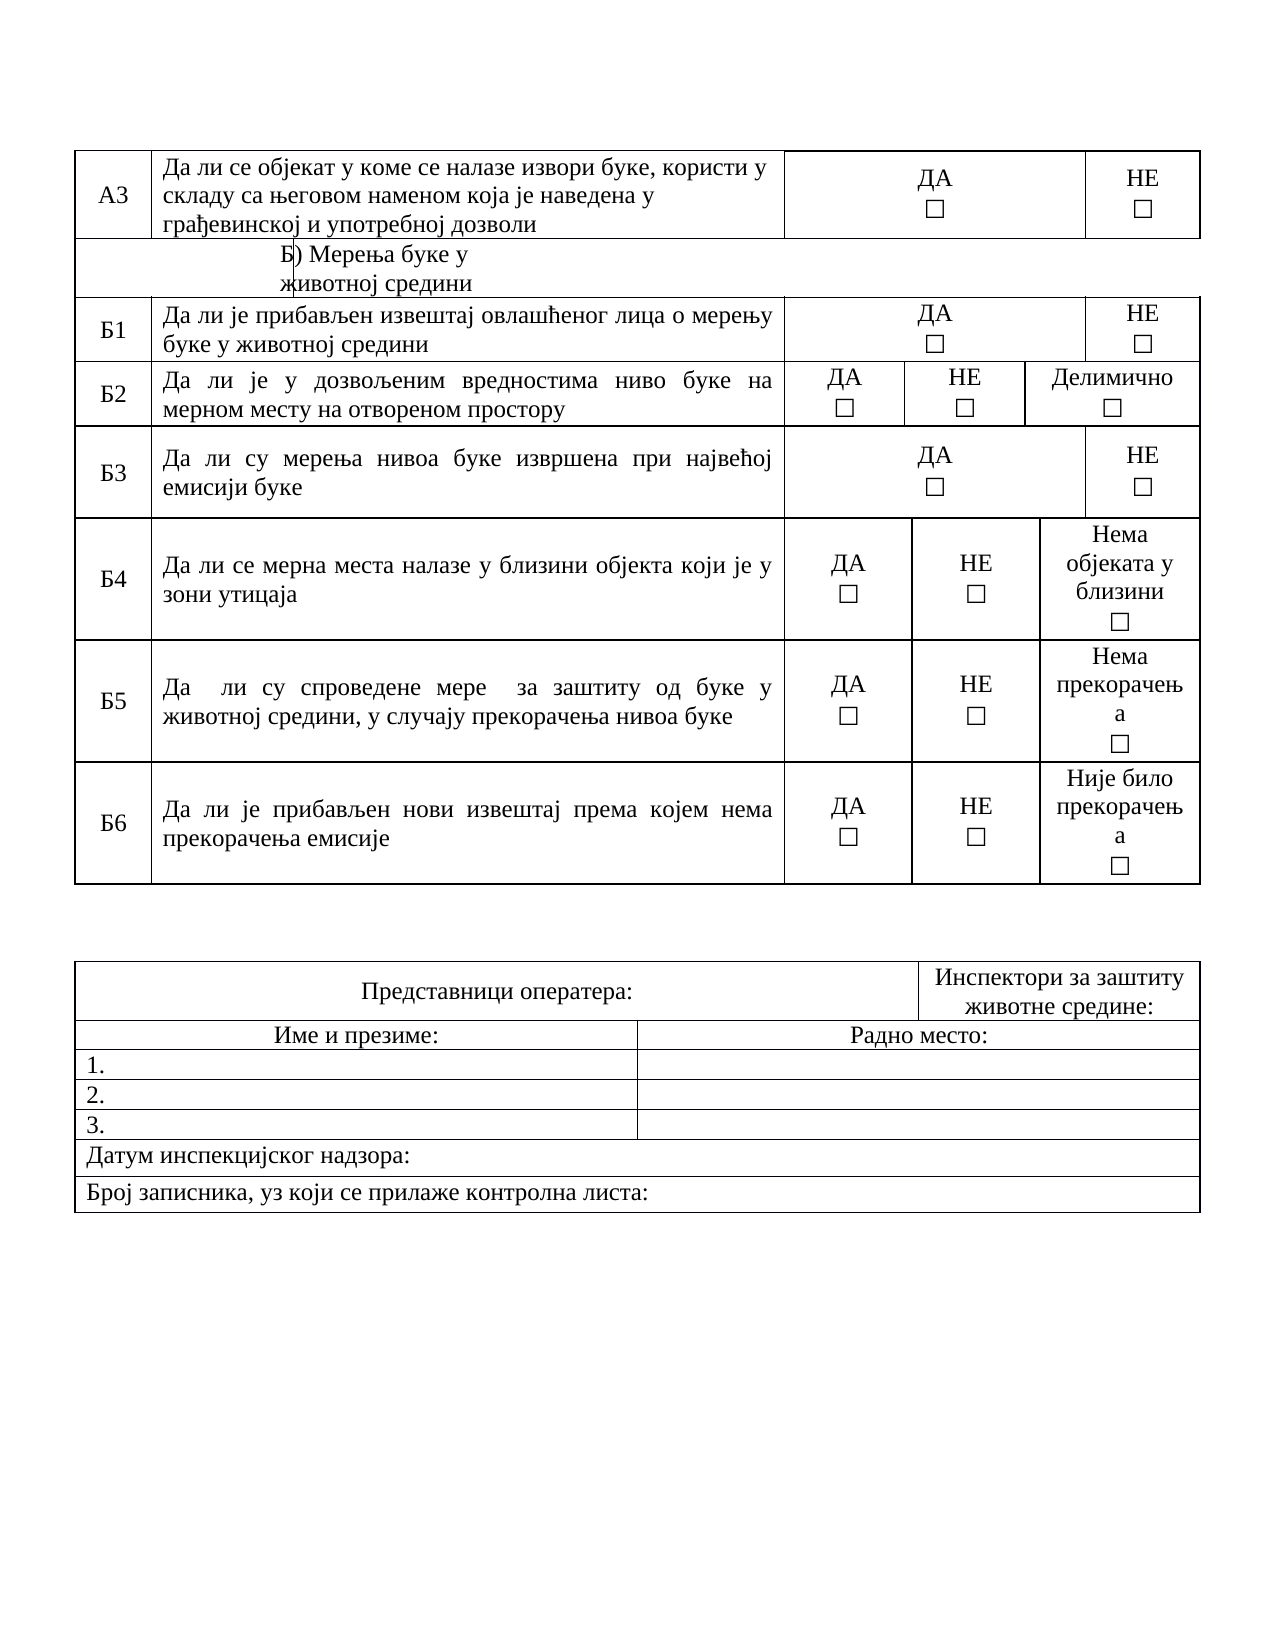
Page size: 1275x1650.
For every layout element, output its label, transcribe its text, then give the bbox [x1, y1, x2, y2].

table_cell Да ли се мерна места налазе у близини објекта који је у зони утицаја [152, 519, 784, 639]
table_cell НЕ ☐ [905, 362, 1024, 425]
table_cell 1. [76, 1050, 637, 1079]
table_cell Да ли је прибављен нови извештај према којем нема прекорачења емисије [152, 763, 784, 883]
table_cell Није било прекорачења ☐ [1041, 763, 1199, 883]
table_cell Да ли су мерења нивоа буке извршена при највећој емисији буке [152, 427, 784, 517]
table_cell НЕ ☐ [1086, 298, 1199, 361]
table_cell НЕ ☐ [913, 519, 1039, 639]
table_cell [638, 1050, 1199, 1079]
table_cell ДА ☐ [785, 298, 1085, 361]
table_cell ДА ☐ [785, 427, 1085, 517]
table_cell Да ли су спроведене мере за заштиту од буке у животној средини, у случају прекорачења нивоа буке [152, 641, 784, 761]
table_cell НЕ ☐ [1086, 427, 1199, 517]
table_cell 3. [76, 1110, 637, 1139]
table_cell Нема објеката у близини ☐ [1041, 519, 1199, 639]
table_cell ДА ☐ [785, 362, 904, 425]
table_cell ДА ☐ [785, 641, 911, 761]
table_cell Да ли се објекат у коме се налазе извори буке, користи у складу са његовом наменом која је наведена у грађевинској и употребној дозволи [152, 151, 784, 238]
table_cell Да ли је прибављен извештај овлашћеног лица о мерењу буке у животној средини [152, 298, 784, 361]
table_cell ДА ☐ [785, 519, 911, 639]
table_header Инспектори за заштиту животне средине: [919, 962, 1199, 1019]
table_cell [638, 1110, 1199, 1139]
table_cell Датум инспекцијског надзора: [76, 1140, 1199, 1176]
table_cell НЕ ☐ [1086, 152, 1199, 238]
table_cell Б6 [76, 763, 151, 883]
table_cell ДА ☐ [785, 763, 911, 883]
table_cell Б1 [76, 298, 151, 361]
table_cell Нема прекорачења ☐ [1041, 641, 1199, 761]
table_cell Радно место: [638, 1021, 1199, 1049]
table_cell ДА ☐ [785, 152, 1085, 238]
table_cell 2. [76, 1080, 637, 1109]
table_cell Б2 [76, 362, 151, 425]
table_cell А3 [76, 151, 151, 238]
table_cell [638, 1080, 1199, 1109]
table_cell Делимично ☐ [1026, 362, 1199, 425]
table_cell Име и презиме: [76, 1021, 637, 1049]
table_cell Б5 [76, 641, 151, 761]
table_cell Б4 [76, 519, 151, 639]
table_header Представници оператера: [76, 962, 918, 1019]
table_cell НЕ ☐ [913, 763, 1039, 883]
table_cell Б) Мерења буке у животној средини [76, 239, 293, 296]
table_cell НЕ ☐ [913, 641, 1039, 761]
table_cell Б3 [76, 427, 151, 517]
table_cell Број записника, уз који се прилаже контролна листа: [76, 1177, 1199, 1212]
table_cell Да ли је у дозвољеним вредностима ниво буке на мерном месту на отвореном простору [152, 362, 784, 425]
